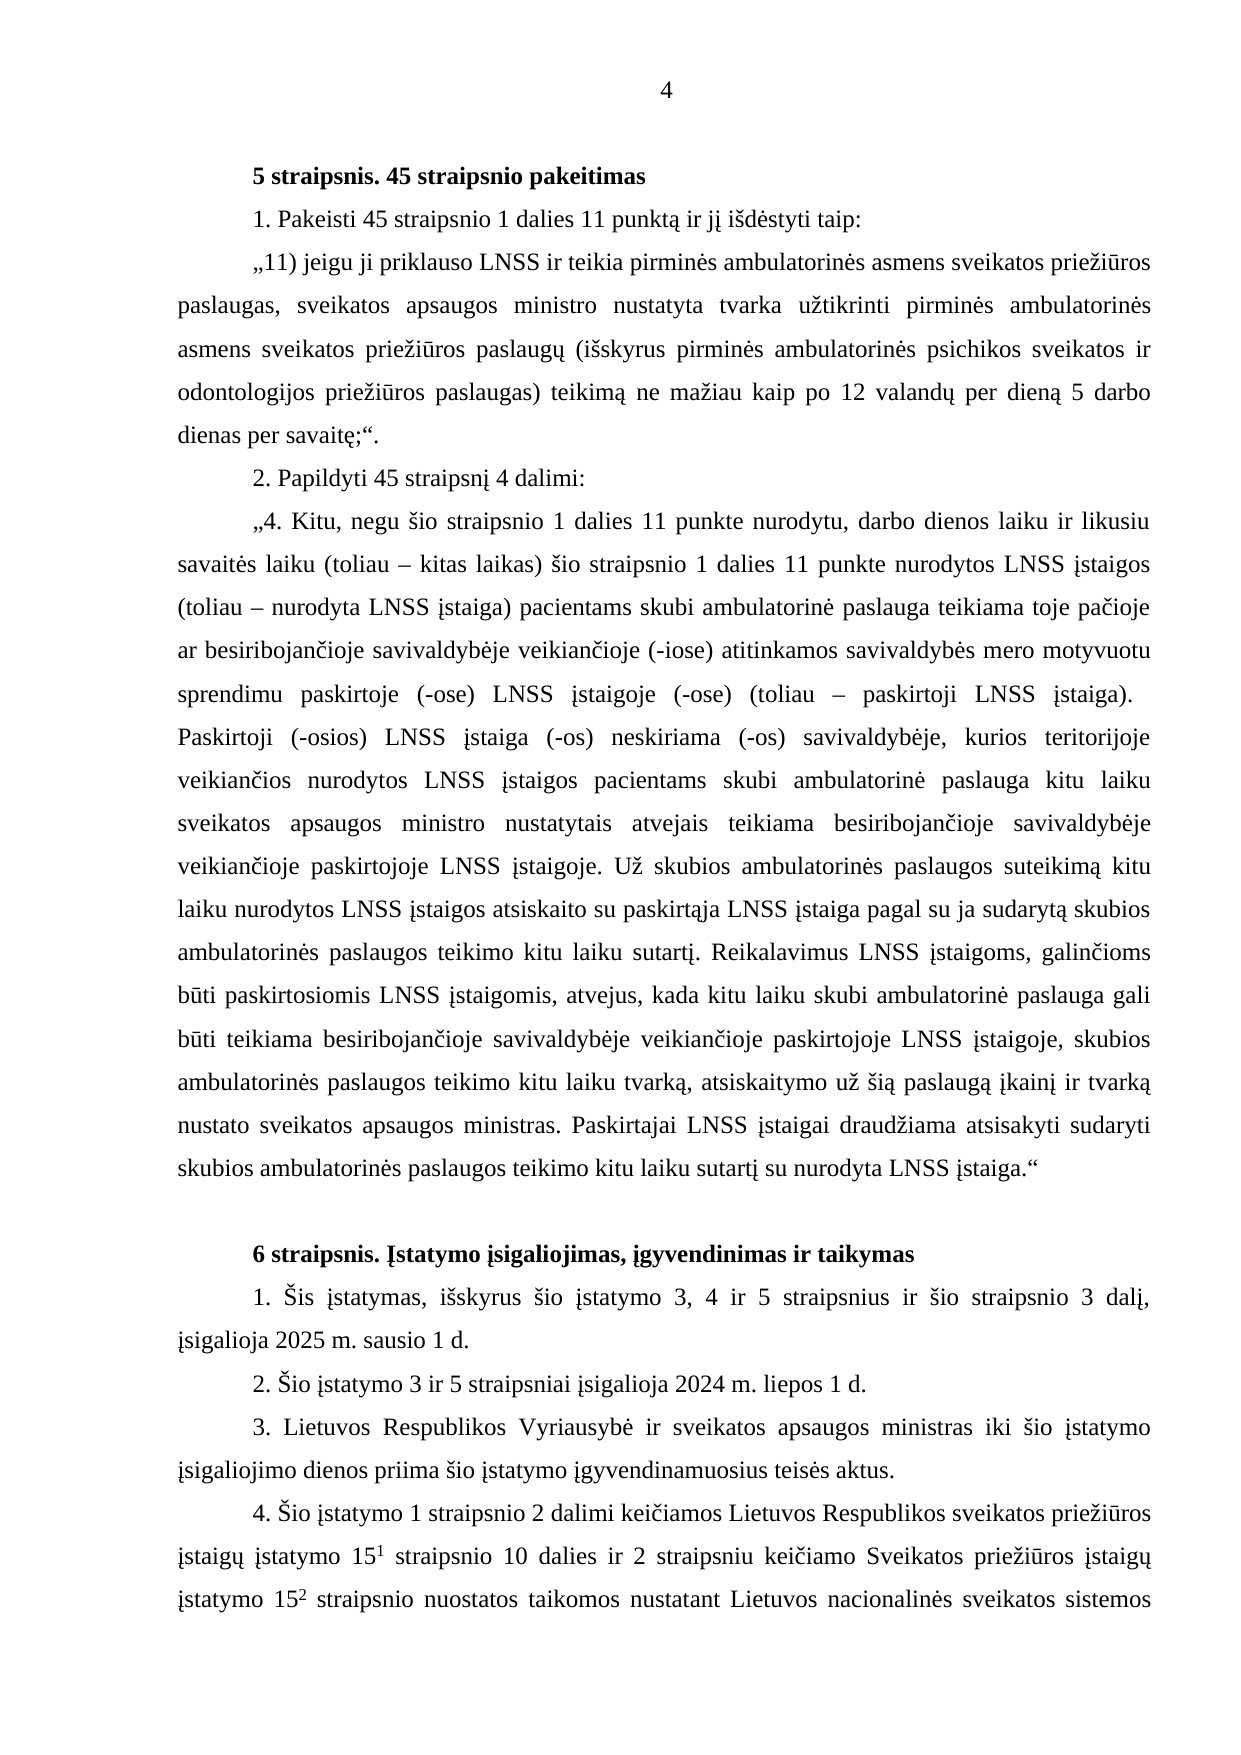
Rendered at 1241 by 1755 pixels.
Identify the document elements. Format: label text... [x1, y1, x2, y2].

text 4. Šio įstatymo 1 straipsnio 2 dalimi keičiamos Lietuvos Respublikos sveikatos priežiūros įstaigų įstatymo 151 straipsnio 10 dalies ir 2 straipsniu keičiamo Sveikatos priežiūros įstaigų įstatymo 152 straipsnio nuostatos taikomos nustatant Lietuvos nacionalinės sveikatos sistemos [177, 1498, 1152, 1613]
text 2. Šio įstatymo 3 ir 5 straipsniai įsigalioja 2024 m. liepos 1 d. [177, 1369, 1152, 1397]
text 5 straipsnis. 45 straipsnio pakeitimas [177, 161, 1152, 190]
text 2. Papildyti 45 straipsnį 4 dalimi: [177, 463, 1152, 492]
text 3. Lietuvos Respublikos Vyriausybė ir sveikatos apsaugos ministras iki šio įstatymo įsigaliojimo dienos priima šio įstatymo įgyvendinamuosius teisės aktus. [177, 1412, 1152, 1484]
text „11) jeigu ji priklauso LNSS ir teikia pirminės ambulatorinės asmens sveikatos priežiūros paslaugas, sveikatos apsaugos ministro nustatyta tvarka užtikrinti pirminės ambulatorinės asmens sveikatos priežiūros paslaugų (išskyrus pirminės ambulatorinės psichikos sveikatos ir odontologijos priežiūros paslaugas) teikimą ne mažiau kaip po 12 valandų per dieną 5 darbo dienas per savaitę;“. [177, 247, 1152, 449]
text „4. Kitu, negu šio straipsnio 1 dalies 11 punkte nurodytu, darbo dienos laiku ir likusiu savaitės laiku (toliau – kitas laikas) šio straipsnio 1 dalies 11 punkte nurodytos LNSS įstaigos (toliau – nurodyta LNSS įstaiga) pacientams skubi ambulatorinė paslauga teikiama toje pačioje ar besiribojančioje savivaldybėje veikiančioje (-iose) atitinkamos savivaldybės mero motyvuotu sprendimu paskirtoje (-ose) LNSS įstaigoje (-ose) (toliau – paskirtoji LNSS įstaiga). Paskirtoji (-osios) LNSS įstaiga (-os) neskiriama (-os) savivaldybėje, kurios teritorijoje veikiančios nurodytos LNSS įstaigos pacientams skubi ambulatorinė paslauga kitu laiku sveikatos apsaugos ministro nustatytais atvejais teikiama besiribojančioje savivaldybėje veikiančioje paskirtojoje LNSS įstaigoje. Už skubios ambulatorinės paslaugos suteikimą kitu laiku nurodytos LNSS įstaigos atsiskaito su paskirtąja LNSS įstaiga pagal su ja sudarytą skubios ambulatorinės paslaugos teikimo kitu laiku sutartį. Reikalavimus LNSS įstaigoms, galinčioms būti paskirtosiomis LNSS įstaigomis, atvejus, kada kitu laiku skubi ambulatorinė paslauga gali būti teikiama besiribojančioje savivaldybėje veikiančioje paskirtojoje LNSS įstaigoje, skubios ambulatorinės paslaugos teikimo kitu laiku tvarką, atsiskaitymo už šią paslaugą įkainį ir tvarką nustato sveikatos apsaugos ministras. Paskirtajai LNSS įstaigai draudžiama atsisakyti sudaryti skubios ambulatorinės paslaugos teikimo kitu laiku sutartį su nurodyta LNSS įstaiga.“ [177, 506, 1152, 1182]
text 6 straipsnis. Įstatymo įsigaliojimas, įgyvendinimas ir taikymas [177, 1239, 1152, 1268]
text 1. Šis įstatymas, išskyrus šio įstatymo 3, 4 ir 5 straipsnius ir šio straipsnio 3 dalį, įsigalioja 2025 m. sausio 1 d. [177, 1282, 1152, 1354]
text 1. Pakeisti 45 straipsnio 1 dalies 11 punktą ir jį išdėstyti taip: [177, 204, 1152, 233]
